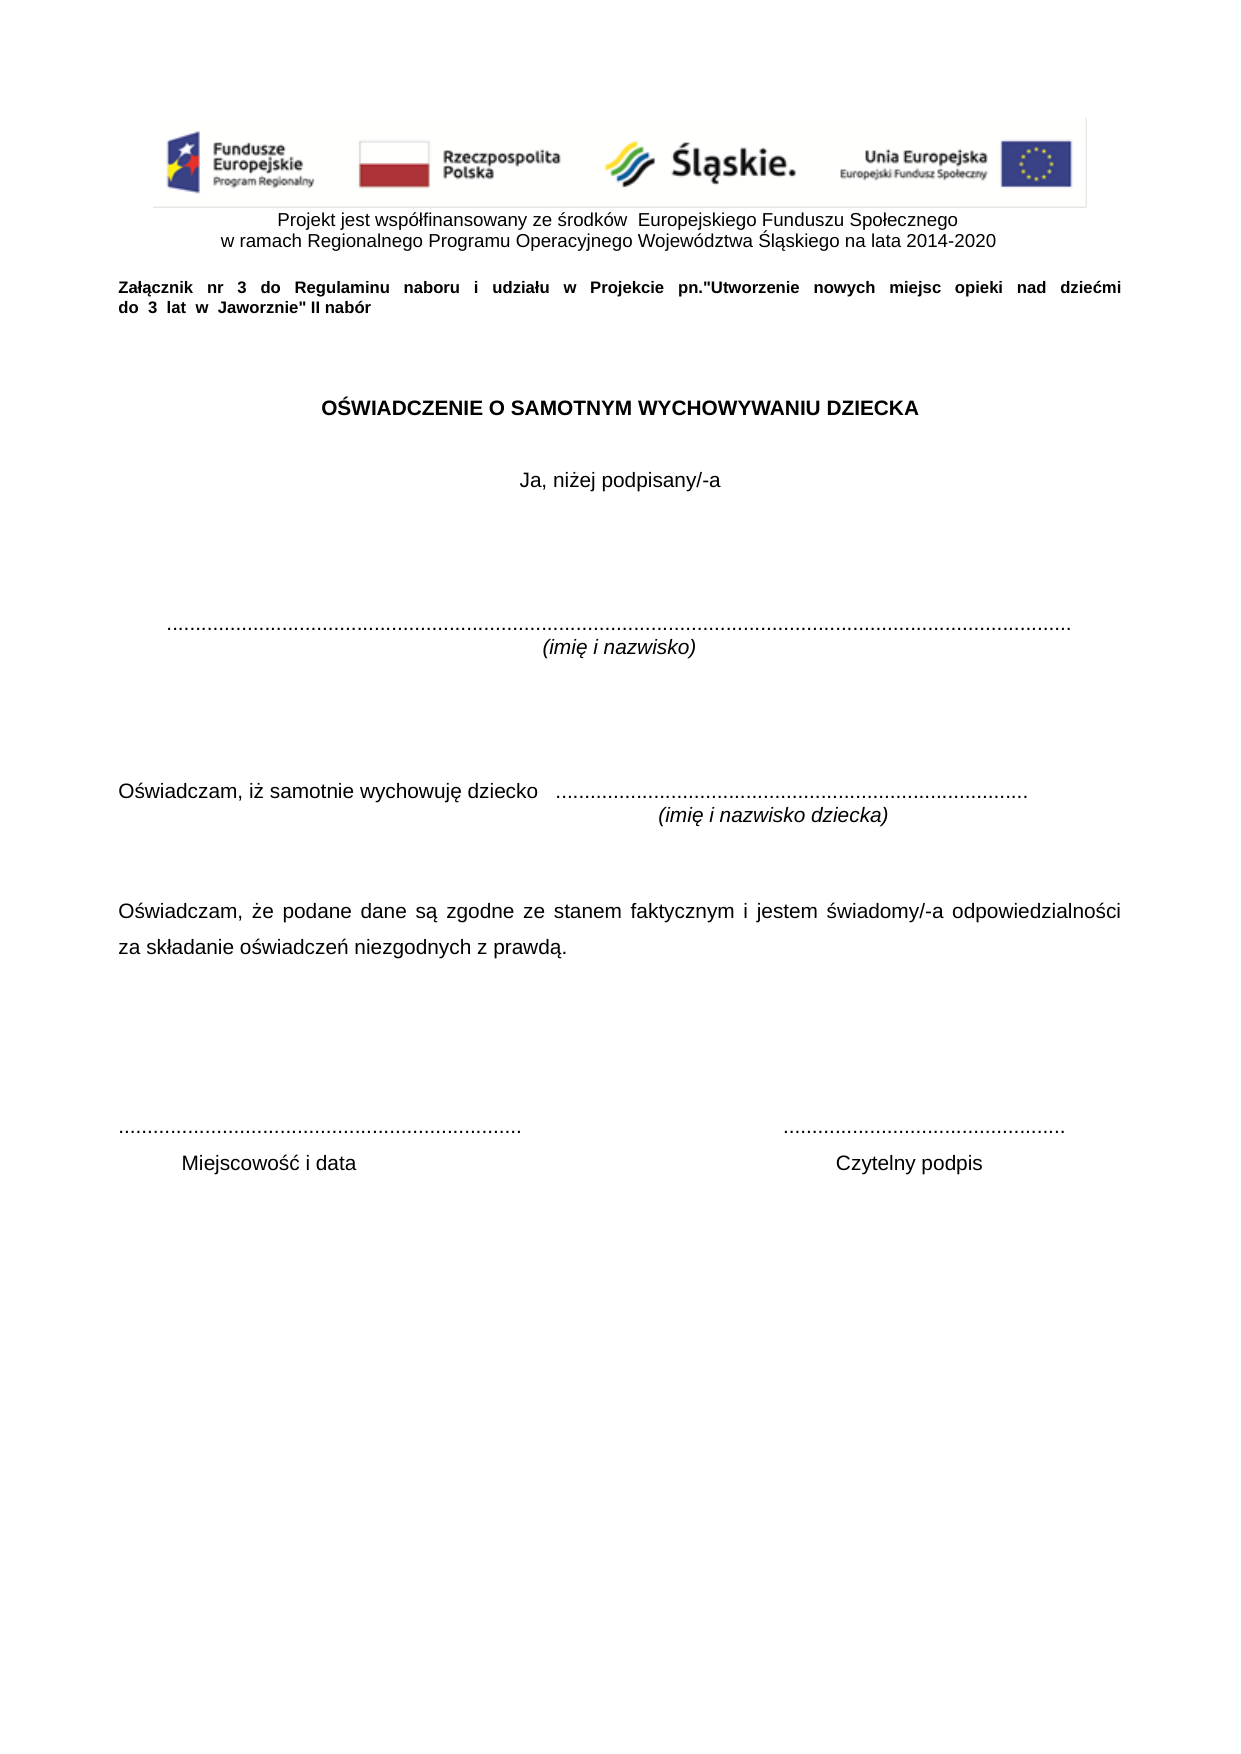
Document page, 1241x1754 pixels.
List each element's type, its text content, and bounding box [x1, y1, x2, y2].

text ...................................................................... ................................................. [118, 1114, 1122, 1138]
text Oświadczam, że podane dane są zgodne ze stanem faktycznym i jestem świadomy/-a odpowiedzialności za składanie oświadczeń niezgodnych z prawdą. [118, 899, 1122, 959]
text ............................................................................................................................................................. [118, 611, 1122, 635]
text (imię i nazwisko) [118, 635, 1122, 659]
text Miejscowość i data Czytelny podpis [118, 1150, 1122, 1174]
text Oświadczam, iż samotnie wychowuję dziecko .................................................................................. [118, 779, 1122, 803]
text Ja, niżej podpisany/-a [118, 467, 1122, 491]
text (imię i nazwisko dziecka) [118, 803, 1122, 827]
text Projekt jest współfinansowany ze środków Europejskiego Funduszu Społecznego [118, 118, 1122, 230]
text OŚWIADCZENIE O SAMOTNYM WYCHOWYWANIU DZIECKA [118, 396, 1122, 419]
text Załącznik nr 3 do Regulaminu naboru i udziału w Projekcie pn."Utworzenie nowych miejsc opieki nad dziećmi do 3 lat w Jaworznie" II nabór [118, 278, 1122, 317]
text w ramach Regionalnego Programu Operacyjnego Województwa Śląskiego na lata 2014-2020 [94, 230, 1122, 252]
